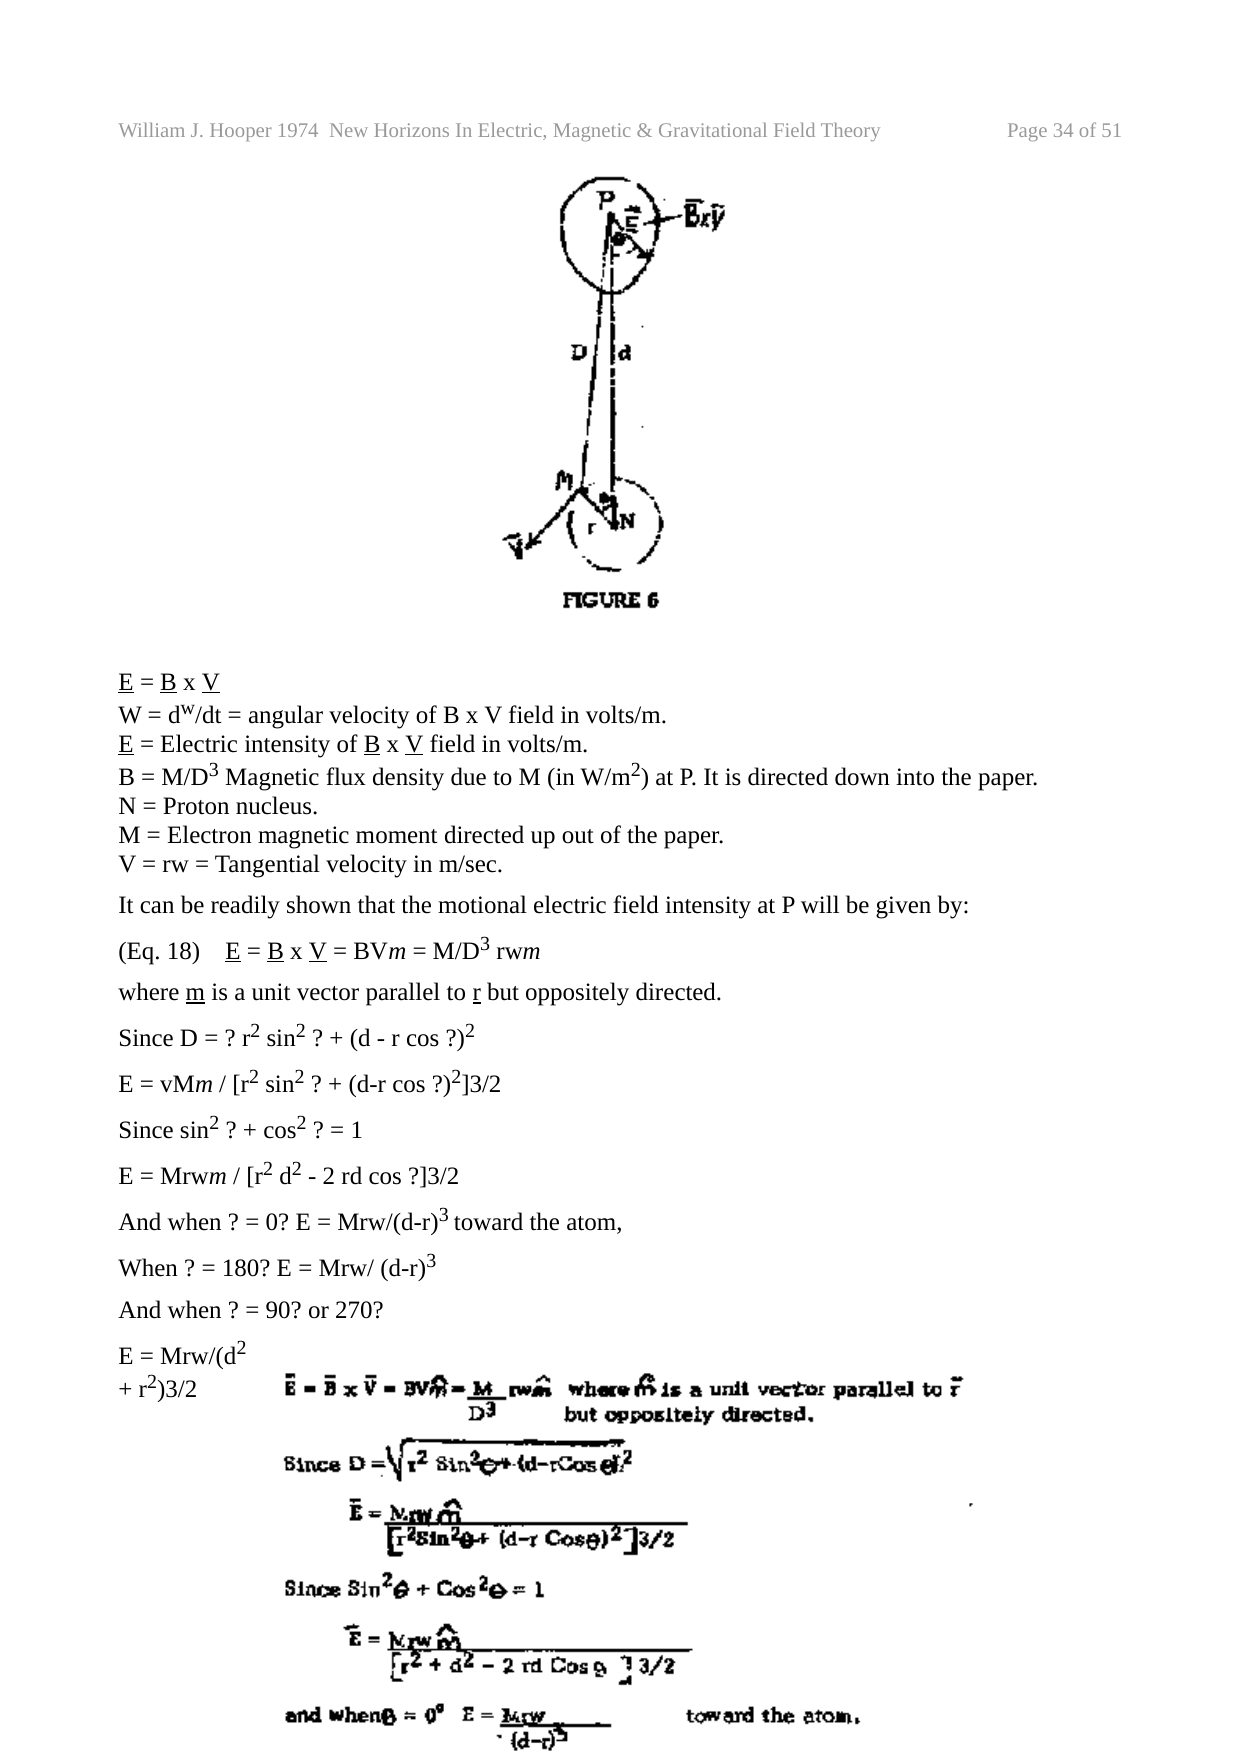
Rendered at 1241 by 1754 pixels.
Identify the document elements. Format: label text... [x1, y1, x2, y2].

text (Eq. 18) E = B x V = BVm = M/D3 rwm [118, 931, 1122, 965]
text It can be readily shown that the motional electric field intensity at P will be given by: [118, 890, 1122, 919]
picture [490, 171, 750, 616]
text And when ? = 90? or 270? [118, 1295, 1122, 1323]
text Since D = ? r2 sin2 ? + (d - r cos ?)2 [118, 1018, 1122, 1052]
text When ? = 180? E = Mrw/ (d-r)3 [118, 1249, 1122, 1282]
picture [264, 1358, 976, 1754]
text And when ? = 0? E = Mrw/(d-r)3 toward the atom, [118, 1203, 1122, 1236]
text Since sin2 ? + cos2 ? = 1 [118, 1111, 1122, 1144]
text E = B x V W = dw/dt = angular velocity of B x V field in volts/m. E = Electric intensity of B x V field in volts/m. B = M/D3 Magnetic flux density due to M (in W/m2) at P. It is directed down into the paper. N = Proton nucleus. M = Electron magnetic moment directed up out of the paper. V = rw = Tangential velocity in m/sec. [118, 667, 1122, 877]
text E = vMm / [r2 sin2 ? + (d-r cos ?)2]3/2 [118, 1064, 1122, 1098]
text where m is a unit vector parallel to r but oppositely directed. [118, 977, 1122, 1006]
text E = Mrw/(d2 + r2)3/2 [118, 1336, 1122, 1403]
text E = Mrwm / [r2 d2 - 2 rd cos ?]3/2 [118, 1157, 1122, 1190]
